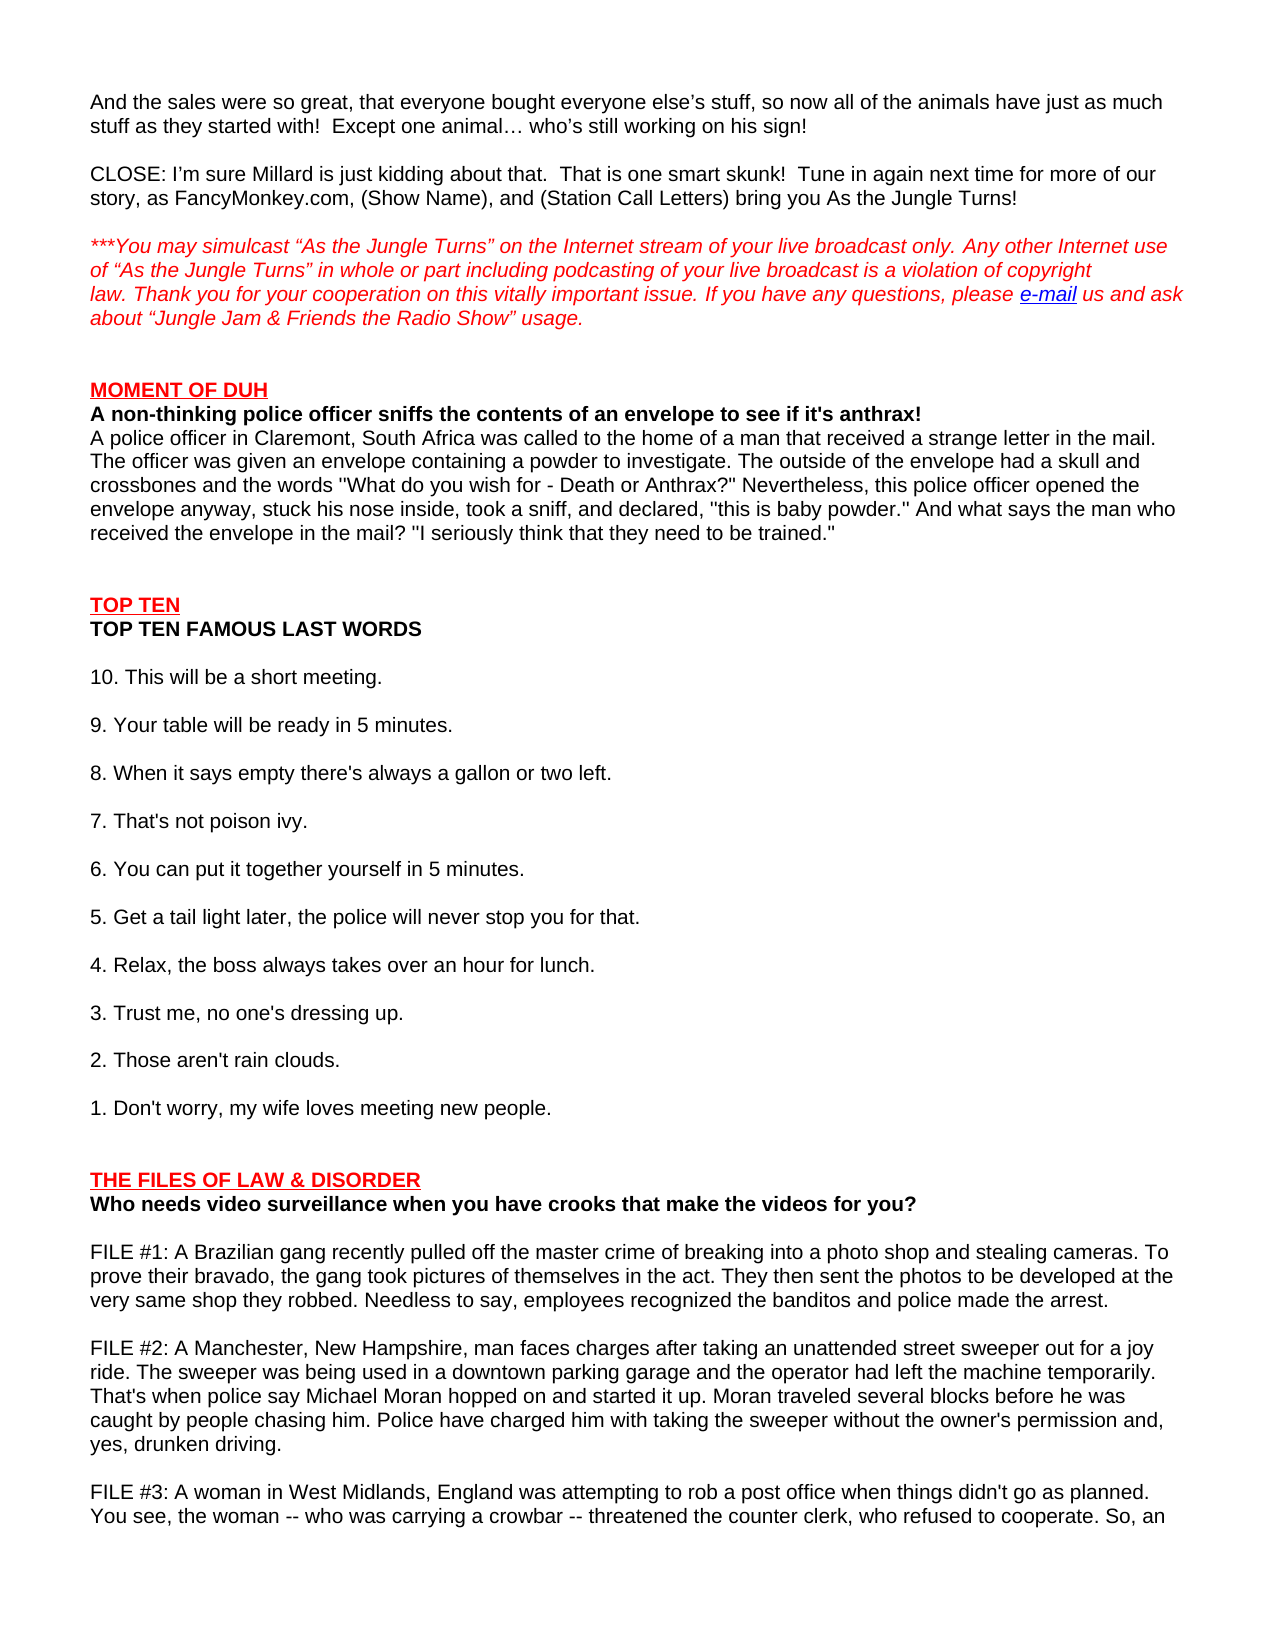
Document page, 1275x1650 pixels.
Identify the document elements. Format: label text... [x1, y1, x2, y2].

text 8. When it says empty there's always a gallon or two left. [90, 761, 1185, 785]
text THE FILES OF LAW & DISORDER [90, 1168, 1185, 1192]
text And the sales were so great, that everyone bought everyone else’s stuff, so now all of the animals have just as much stuff as they started with! Except one animal… who’s still working on his sign! [90, 90, 1185, 138]
text FILE #1: A Brazilian gang recently pulled off the master crime of breaking into a photo shop and stealing cameras. To prove their bravado, the gang took pictures of themselves in the act. They then sent the photos to be developed at the very same shop they robbed. Needless to say, employees recognized the banditos and police made the arrest. [90, 1240, 1185, 1312]
text FILE #3: A woman in West Midlands, England was attempting to rob a post office when things didn't go as planned. You see, the woman -- who was carrying a crowbar -- threatened the counter clerk, who refused to cooperate. So, an [90, 1479, 1185, 1527]
text 10. This will be a short meeting. [90, 665, 1185, 689]
text 1. Don't worry, my wife loves meeting new people. [90, 1096, 1185, 1120]
text ***You may simulcast “As the Jungle Turns” on the Internet stream of your live broadcast only. Any other Internet use of “As the Jungle Turns” in whole or part including podcasting of your live broadcast is a violation of copyright law. Thank you for your cooperation on this vitally important issue. If you have any questions, please e-mail us and ask about “Jungle Jam & Friends the Radio Show” usage. [90, 234, 1185, 329]
text 6. You can put it together yourself in 5 minutes. [90, 857, 1185, 881]
text 3. Trust me, no one's dressing up. [90, 1000, 1185, 1024]
text 7. That's not poison ivy. [90, 809, 1185, 833]
text CLOSE: I’m sure Millard is just kidding about that. That is one smart skunk! Tune in again next time for more of our story, as FancyMonkey.com, (Show Name), and (Station Call Letters) bring you As the Jungle Turns! [90, 162, 1185, 210]
text TOP TEN FAMOUS LAST WORDS [90, 617, 1185, 641]
text 5. Get a tail light later, the police will never stop you for that. [90, 904, 1185, 928]
text 4. Relax, the boss always takes over an hour for lunch. [90, 952, 1185, 976]
text TOP TEN [90, 593, 1185, 617]
text 9. Your table will be ready in 5 minutes. [90, 713, 1185, 737]
text Who needs video surveillance when you have crooks that make the videos for you? [90, 1192, 1185, 1216]
text FILE #2: A Manchester, New Hampshire, man faces charges after taking an unattended street sweeper out for a joy ride. The sweeper was being used in a downtown parking garage and the operator had left the machine temporarily. That's when police say Michael Moran hopped on and started it up. Moran traveled several blocks before he was caught by people chasing him. Police have charged him with taking the sweeper without the owner's permission and, yes, drunken driving. [90, 1336, 1185, 1456]
text MOMENT OF DUH [90, 377, 1185, 401]
text 2. Those aren't rain clouds. [90, 1048, 1185, 1072]
text A police officer in Claremont, South Africa was called to the home of a man that received a strange letter in the mail. The officer was given an envelope containing a powder to investigate. The outside of the envelope had a skull and crossbones and the words ''What do you wish for - Death or Anthrax?'' Nevertheless, this police officer opened the envelope anyway, stuck his nose inside, took a sniff, and declared, ''this is baby powder.'' And what says the man who received the envelope in the mail? ''I seriously think that they need to be trained." [90, 425, 1185, 545]
text A non-thinking police officer sniffs the contents of an envelope to see if it's anthrax! [90, 401, 1185, 425]
